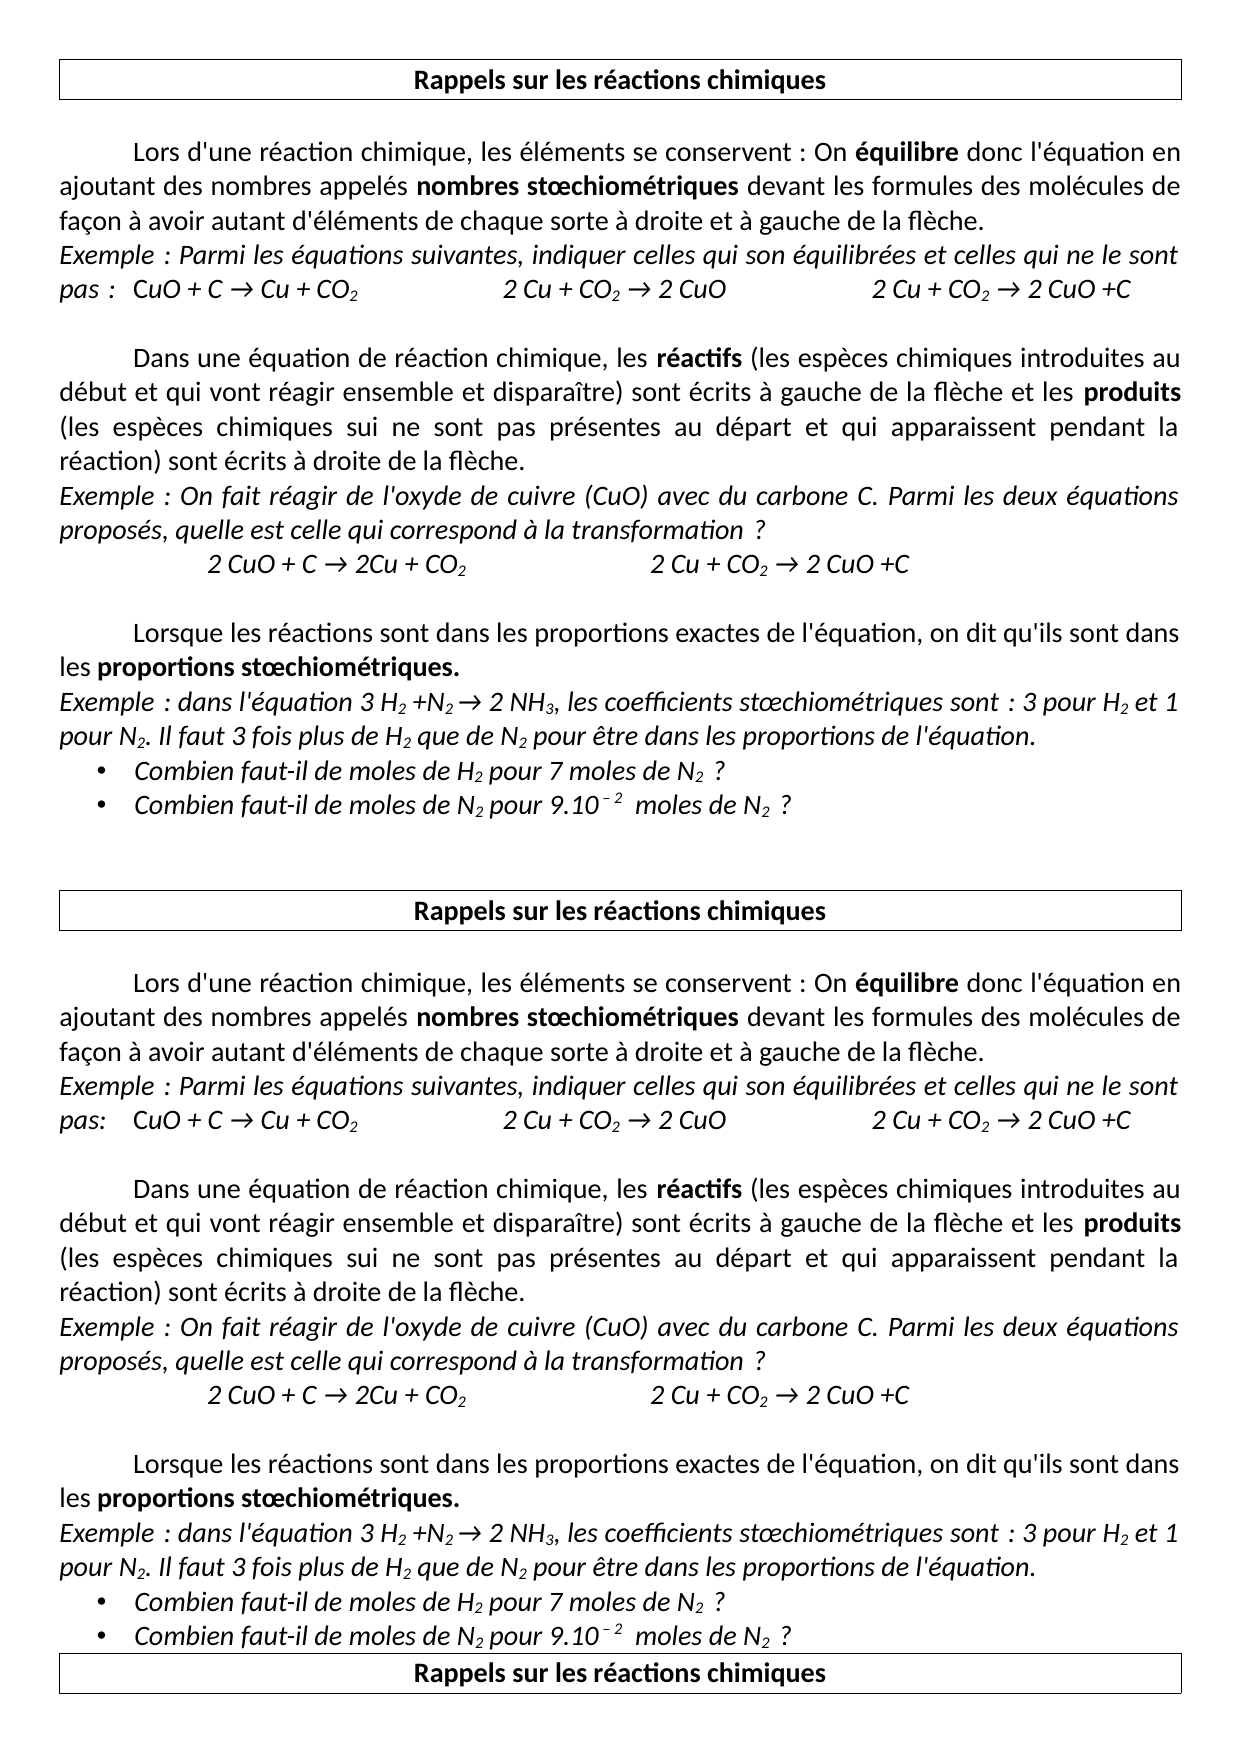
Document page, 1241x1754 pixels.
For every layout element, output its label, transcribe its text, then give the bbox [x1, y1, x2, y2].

text Dans une équation de réaction chimique, les réactifs (les espèces chimiques introduites au début et qui vont réagir ensemble et disparaître) sont écrits à gauche de la flèche et les produits (les espèces chimiques sui ne sont pas présentes au départ et qui apparaissent pendant la réaction) sont écrits à droite de la flèche. [59, 1171, 1181, 1309]
list Combien faut-il de moles de N2 pour 9.10 – 2 moles de N2 ? [97, 1618, 1181, 1652]
text Lorsque les réactions sont dans les proportions exactes de l'équation, on dit qu'ils sont dans les proportions stœchiométriques. [59, 1446, 1181, 1515]
text Lorsque les réactions sont dans les proportions exactes de l'équation, on dit qu'ils sont dans les proportions stœchiométriques. [59, 615, 1181, 684]
text Exemple : On fait réagir de l'oxyde de cuivre (CuO) avec du carbone C. Parmi les deux équations proposés, quelle est celle qui correspond à la transformation ? [59, 1309, 1181, 1377]
text Rappels sur les réactions chimiques [60, 1654, 1181, 1693]
list Combien faut-il de moles de N2 pour 9.10 – 2 moles de N2 ? [97, 787, 1181, 821]
text Exemple : Parmi les équations suivantes, indiquer celles qui son équilibrées et celles qui ne le sont pas: CuO + C → Cu + CO2 2 Cu + CO2 → 2 CuO 2 Cu + CO2 → 2 CuO +C [59, 1068, 1181, 1137]
text Rappels sur les réactions chimiques [60, 891, 1181, 930]
list Combien faut-il de moles de H2 pour 7 moles de N2 ? [97, 1584, 1181, 1618]
list Combien faut-il de moles de H2 pour 7 moles de N2 ? [97, 753, 1181, 787]
text Exemple : dans l'équation 3 H2 +N2 → 2 NH3, les coefficients stœchiométriques sont : 3 pour H2 et 1 pour N2. Il faut 3 fois plus de H2 que de N2 pour être dans les proportions de l'équation. [59, 684, 1181, 753]
text Rappels sur les réactions chimiques [60, 60, 1181, 99]
text 2 CuO + C → 2Cu + CO2 2 Cu + CO2 → 2 CuO +C [59, 546, 1181, 581]
text 2 CuO + C → 2Cu + CO2 2 Cu + CO2 → 2 CuO +C [59, 1377, 1181, 1412]
text Exemple : Parmi les équations suivantes, indiquer celles qui son équilibrées et celles qui ne le sont pas : CuO + C → Cu + CO2 2 Cu + CO2 → 2 CuO 2 Cu + CO2 → 2 CuO +C [59, 237, 1181, 306]
text Dans une équation de réaction chimique, les réactifs (les espèces chimiques introduites au début et qui vont réagir ensemble et disparaître) sont écrits à gauche de la flèche et les produits (les espèces chimiques sui ne sont pas présentes au départ et qui apparaissent pendant la réaction) sont écrits à droite de la flèche. [59, 340, 1181, 478]
text Lors d'une réaction chimique, les éléments se conservent : On équilibre donc l'équation en ajoutant des nombres appelés nombres stœchiométriques devant les formules des molécules de façon à avoir autant d'éléments de chaque sorte à droite et à gauche de la flèche. [59, 134, 1181, 237]
text Exemple : On fait réagir de l'oxyde de cuivre (CuO) avec du carbone C. Parmi les deux équations proposés, quelle est celle qui correspond à la transformation ? [59, 478, 1181, 546]
text Exemple : dans l'équation 3 H2 +N2 → 2 NH3, les coefficients stœchiométriques sont : 3 pour H2 et 1 pour N2. Il faut 3 fois plus de H2 que de N2 pour être dans les proportions de l'équation. [59, 1515, 1181, 1584]
text Lors d'une réaction chimique, les éléments se conservent : On équilibre donc l'équation en ajoutant des nombres appelés nombres stœchiométriques devant les formules des molécules de façon à avoir autant d'éléments de chaque sorte à droite et à gauche de la flèche. [59, 965, 1181, 1068]
